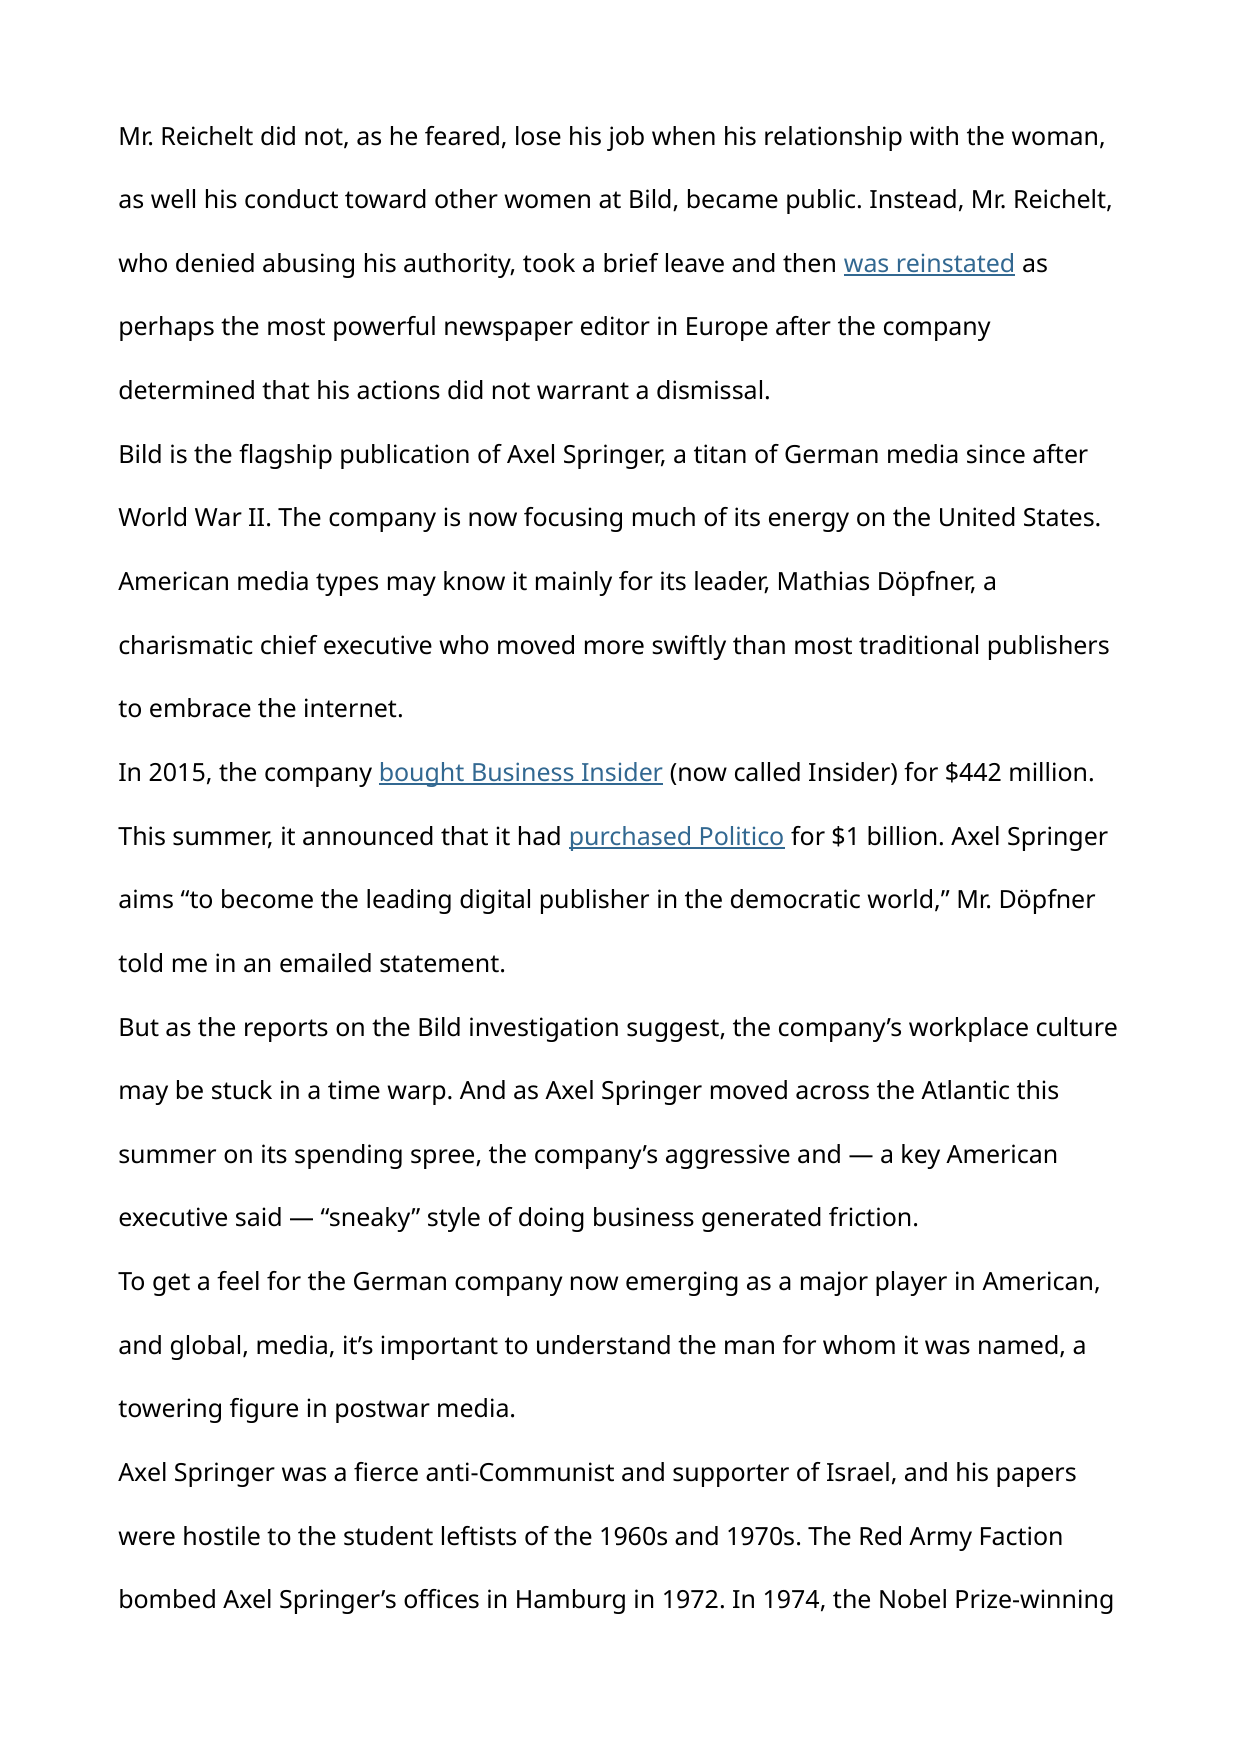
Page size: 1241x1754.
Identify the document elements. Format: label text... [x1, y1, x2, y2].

text Mr. Reichelt did not, as he feared, lose his job when his relationship with the woman, as well his conduct toward other women at Bild, became public. Instead, Mr. Reichelt, who denied abusing his authority, took a brief leave and then was reinstated as perhaps the most powerful newspaper editor in Europe after the company determined that his actions did not warrant a dismissal. [118, 118, 1122, 407]
text But as the reports on the Bild investigation suggest, the company’s workplace culture may be stuck in a time warp. And as Axel Springer moved across the Atlantic this summer on its spending spree, the company’s aggressive and — a key American executive said — “sneaky” style of doing business generated friction. [118, 1009, 1122, 1234]
text To get a feel for the German company now emerging as a major player in American, and global, media, it’s important to understand the man for whom it was named, a towering figure in postwar media. [118, 1264, 1122, 1425]
text Bild is the flagship publication of Axel Springer, a titan of German media since after World War II. The company is now focusing much of its energy on the United States. American media types may know it mainly for its leader, Mathias Döpfner, a charismatic chief executive who moved more swiftly than most traditional publishers to embrace the internet. [118, 436, 1122, 725]
text Axel Springer was a fierce anti-Communist and supporter of Israel, and his papers were hostile to the student leftists of the 1960s and 1970s. The Red Army Faction bombed Axel Springer’s offices in Hamburg in 1972. In 1974, the Nobel Prize-winning [118, 1455, 1122, 1616]
text In 2015, the company bought Business Insider (now called Insider) for $442 million. This summer, it announced that it had purchased Politico for $1 billion. Axel Springer aims “to become the leading digital publisher in the democratic world,” Mr. Döpfner told me in an emailed statement. [118, 754, 1122, 979]
